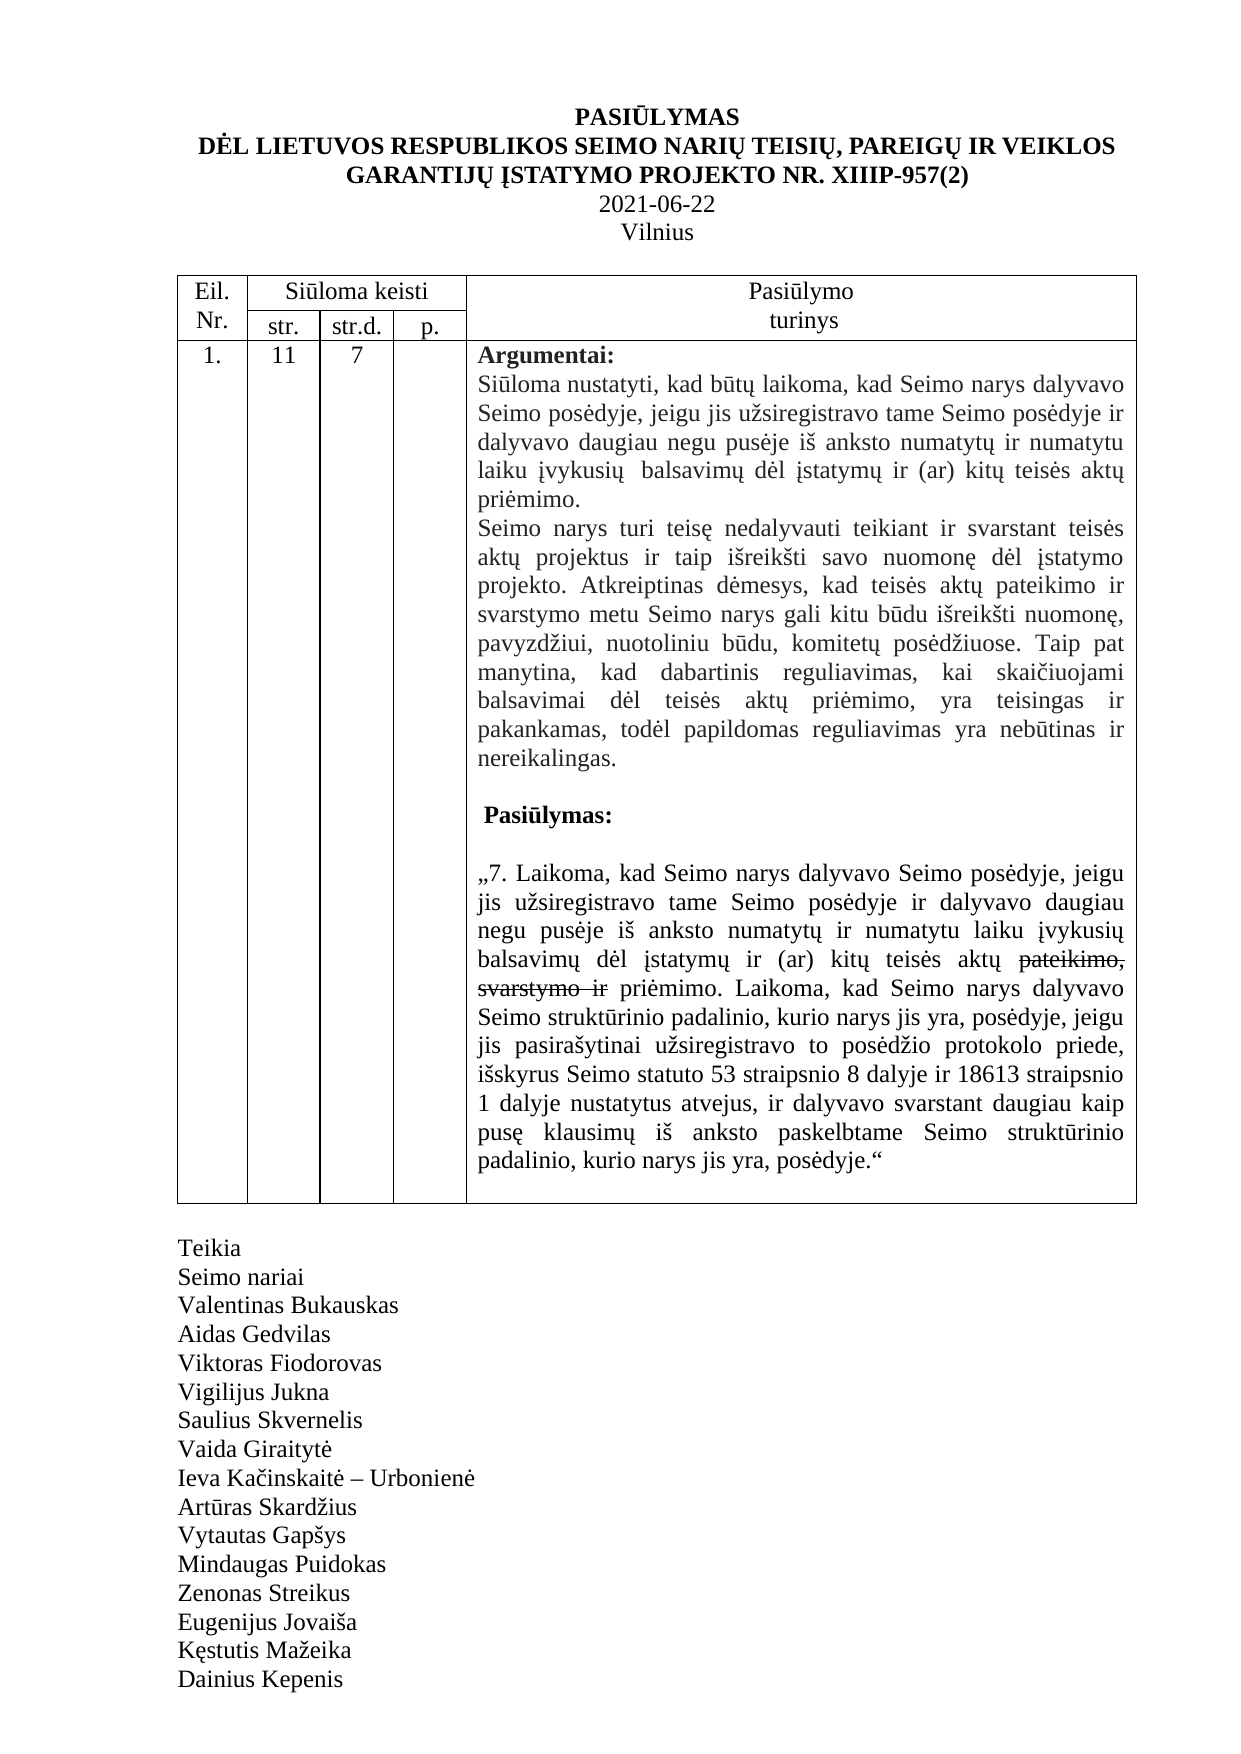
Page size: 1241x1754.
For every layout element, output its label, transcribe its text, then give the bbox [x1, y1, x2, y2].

text Dainius Kepenis [177, 1664, 1137, 1693]
text DĖL LIETUVOS RESPUBLIKOS SEIMO NARIŲ TEISIŲ, PAREIGŲ IR VEIKLOS GARANTIJŲ ĮSTATYMO PROJEKTO NR. XIIIP-957(2) [177, 131, 1137, 189]
table_cell 1. [178, 341, 247, 1203]
text Artūras Skardžius [177, 1492, 1137, 1520]
table_cell Argumentai: Siūloma nustatyti, kad būtų laikoma, kad Seimo narys dalyvavo Seimo posėdyje, jeigu jis užsiregistravo tame Seimo posėdyje ir dalyvavo daugiau negu pusėje iš anksto numatytų ir numatytu laiku įvykusių balsavimų dėl įstatymų ir (ar) kitų teisės aktų priėmimo. Seimo narys turi teisę nedalyvauti teikiant ir svarstant teisės aktų projektus ir taip išreikšti savo nuomonę dėl įstatymo projekto. Atkreiptinas dėmesys, kad teisės aktų pateikimo ir svarstymo metu Seimo narys gali kitu būdu išreikšti nuomonę, pavyzdžiui, nuotoliniu būdu, komitetų posėdžiuose. Taip pat manytina, kad dabartinis reguliavimas, kai skaičiuojami balsavimai dėl teisės aktų priėmimo, yra teisingas ir pakankamas, todėl papildomas reguliavimas yra nebūtinas ir nereikalingas. Pasiūlymas: „7. Laikoma, kad Seimo narys dalyvavo Seimo posėdyje, jeigu jis užsiregistravo tame Seimo posėdyje ir dalyvavo daugiau negu pusėje iš anksto numatytų ir numatytu laiku įvykusių balsavimų dėl įstatymų ir (ar) kitų teisės aktų pateikimo, svarstymo ir priėmimo. Laikoma, kad Seimo narys dalyvavo Seimo struktūrinio padalinio, kurio narys jis yra, posėdyje, jeigu jis pasirašytinai užsiregistravo to posėdžio protokolo priede, išskyrus Seimo statuto 53 straipsnio 8 dalyje ir 18613 straipsnio 1 dalyje nustatytus atvejus, ir dalyvavo svarstant daugiau kaip pusę klausimų iš anksto paskelbtame Seimo struktūrinio padalinio, kurio narys jis yra, posėdyje.“ [467, 341, 1136, 1203]
table_cell str.d. [321, 311, 393, 339]
table_cell [394, 341, 466, 1203]
text Ieva Kačinskaitė – Urbonienė [177, 1463, 1137, 1492]
text Saulius Skvernelis [177, 1405, 1137, 1434]
text Teikia [177, 1233, 1137, 1262]
text 2021-06-22 [177, 189, 1137, 217]
table_cell 7 [321, 341, 393, 1203]
text Eugenijus Jovaiša [177, 1607, 1137, 1635]
text Valentinas Bukauskas [177, 1290, 1137, 1319]
text Mindaugas Puidokas [177, 1549, 1137, 1578]
text Seimo nariai [177, 1262, 1137, 1290]
table_header Eil. Nr. [178, 276, 247, 339]
text Viktoras Fiodorovas [177, 1348, 1137, 1377]
table_header Siūloma keisti [248, 276, 466, 310]
text Aidas Gedvilas [177, 1319, 1137, 1348]
text PASIŪLYMAS [177, 102, 1137, 131]
text Vilnius [177, 217, 1137, 246]
table_header Pasiūlymo turinys [467, 276, 1136, 339]
table_cell str. [248, 311, 319, 339]
text Kęstutis Mažeika [177, 1635, 1137, 1664]
text Vigilijus Jukna [177, 1377, 1137, 1405]
table_cell 11 [248, 341, 319, 1203]
text Vaida Giraitytė [177, 1434, 1137, 1463]
table_cell p. [394, 311, 466, 339]
text Vytautas Gapšys [177, 1520, 1137, 1549]
text Zenonas Streikus [177, 1578, 1137, 1607]
